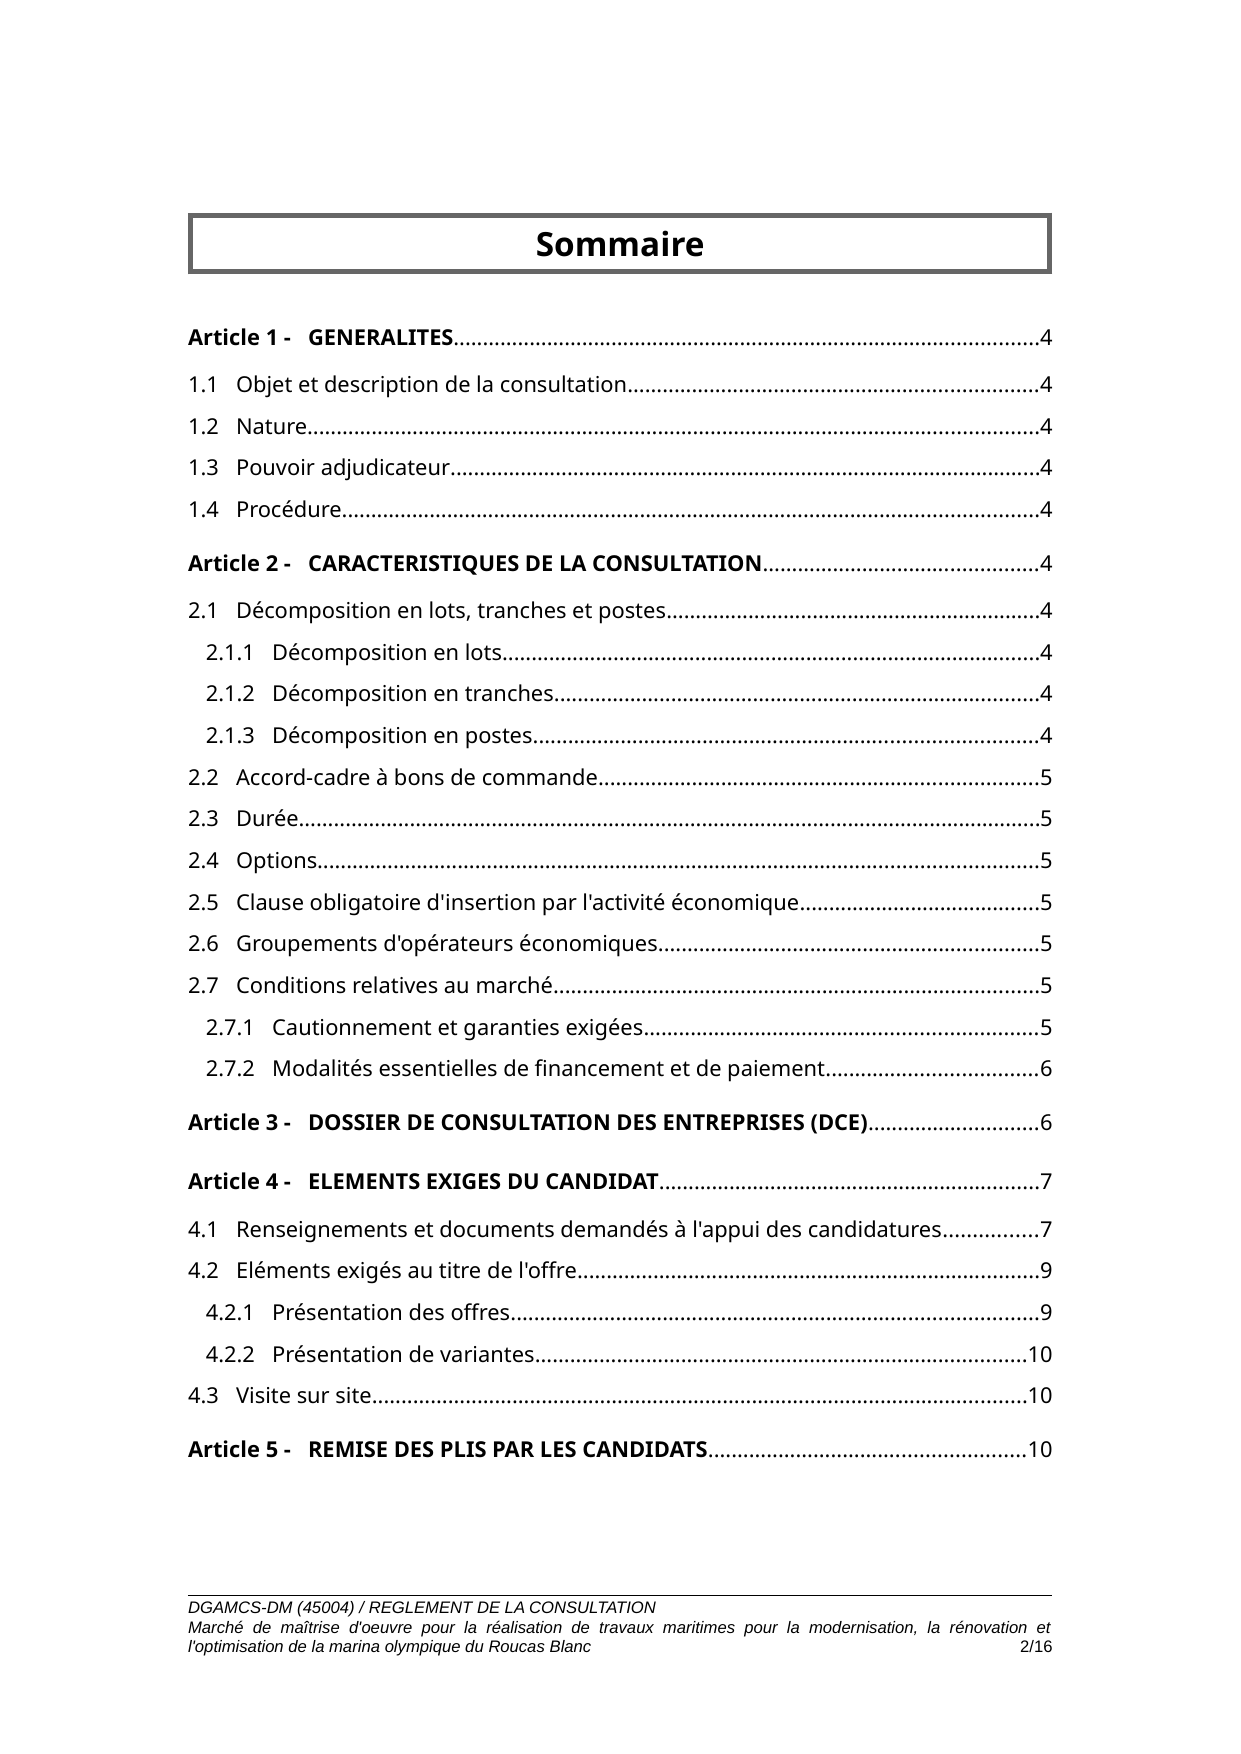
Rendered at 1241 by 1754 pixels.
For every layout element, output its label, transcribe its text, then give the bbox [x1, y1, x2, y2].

text 2.3 Durée 5 [188, 803, 1052, 833]
text Article 2 - CARACTERISTIQUES DE LA CONSULTATION 4 [188, 547, 1052, 577]
text 2.7.1 Cautionnement et garanties exigées 5 [206, 1012, 1052, 1041]
text 1.1 Objet et description de la consultation 4 [188, 369, 1052, 399]
text 2.7.2 Modalités essentielles de financement et de paiement 6 [206, 1053, 1052, 1083]
text 1.3 Pouvoir adjudicateur 4 [188, 452, 1052, 482]
text 4.2 Eléments exigés au titre de l'offre 9 [188, 1255, 1052, 1285]
text Article 1 - GENERALITES 4 [188, 322, 1052, 351]
text 2.1.2 Décomposition en tranches 4 [206, 678, 1052, 708]
subtitle Sommaire [193, 218, 1047, 269]
text 4.2.1 Présentation des offres 9 [206, 1297, 1052, 1327]
text Article 5 - REMISE DES PLIS PAR LES CANDIDATS 10 [188, 1434, 1052, 1463]
text 4.3 Visite sur site 10 [188, 1380, 1052, 1410]
text 2.4 Options 5 [188, 845, 1052, 875]
text 4.2.2 Présentation de variantes 10 [206, 1338, 1052, 1368]
text Article 4 - ELEMENTS EXIGES DU CANDIDAT 7 [188, 1166, 1052, 1196]
text 2.1.3 Décomposition en postes 4 [206, 720, 1052, 750]
text Article 3 - DOSSIER DE CONSULTATION DES ENTREPRISES (DCE) 6 [188, 1107, 1052, 1137]
text 2.1 Décomposition en lots, tranches et postes 4 [188, 595, 1052, 625]
text 1.2 Nature 4 [188, 411, 1052, 441]
text 2.7 Conditions relatives au marché 5 [188, 970, 1052, 1000]
text 2.2 Accord-cadre à bons de commande 5 [188, 762, 1052, 791]
text 2.5 Clause obligatoire d'insertion par l'activité économique 5 [188, 887, 1052, 916]
text 2.1.1 Décomposition en lots 4 [206, 637, 1052, 666]
text 4.1 Renseignements et documents demandés à l'appui des candidatures 7 [188, 1213, 1052, 1243]
text 1.4 Procédure 4 [188, 494, 1052, 524]
text 2.6 Groupements d'opérateurs économiques 5 [188, 928, 1052, 958]
